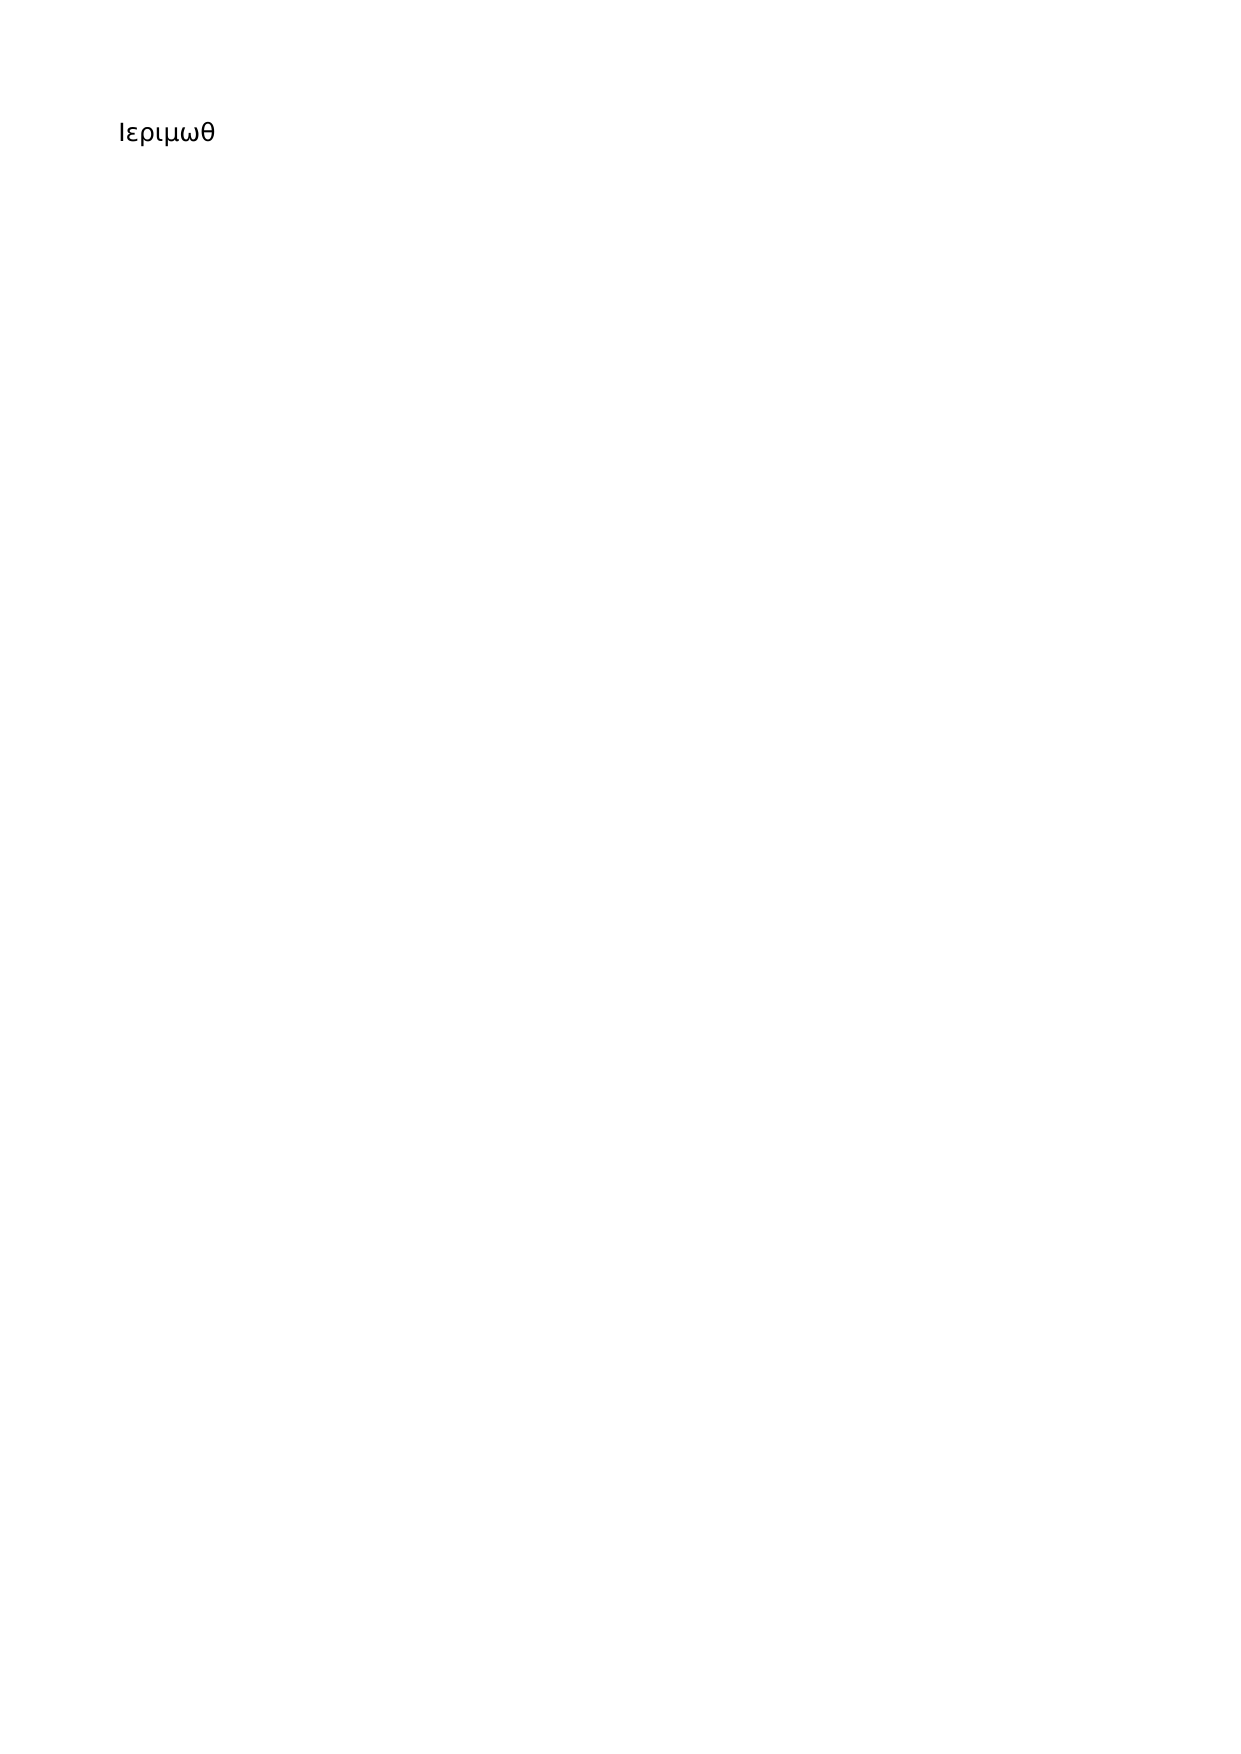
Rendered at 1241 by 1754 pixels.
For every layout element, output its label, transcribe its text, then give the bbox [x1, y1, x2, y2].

text Ιεριμωθ [118, 118, 1122, 147]
